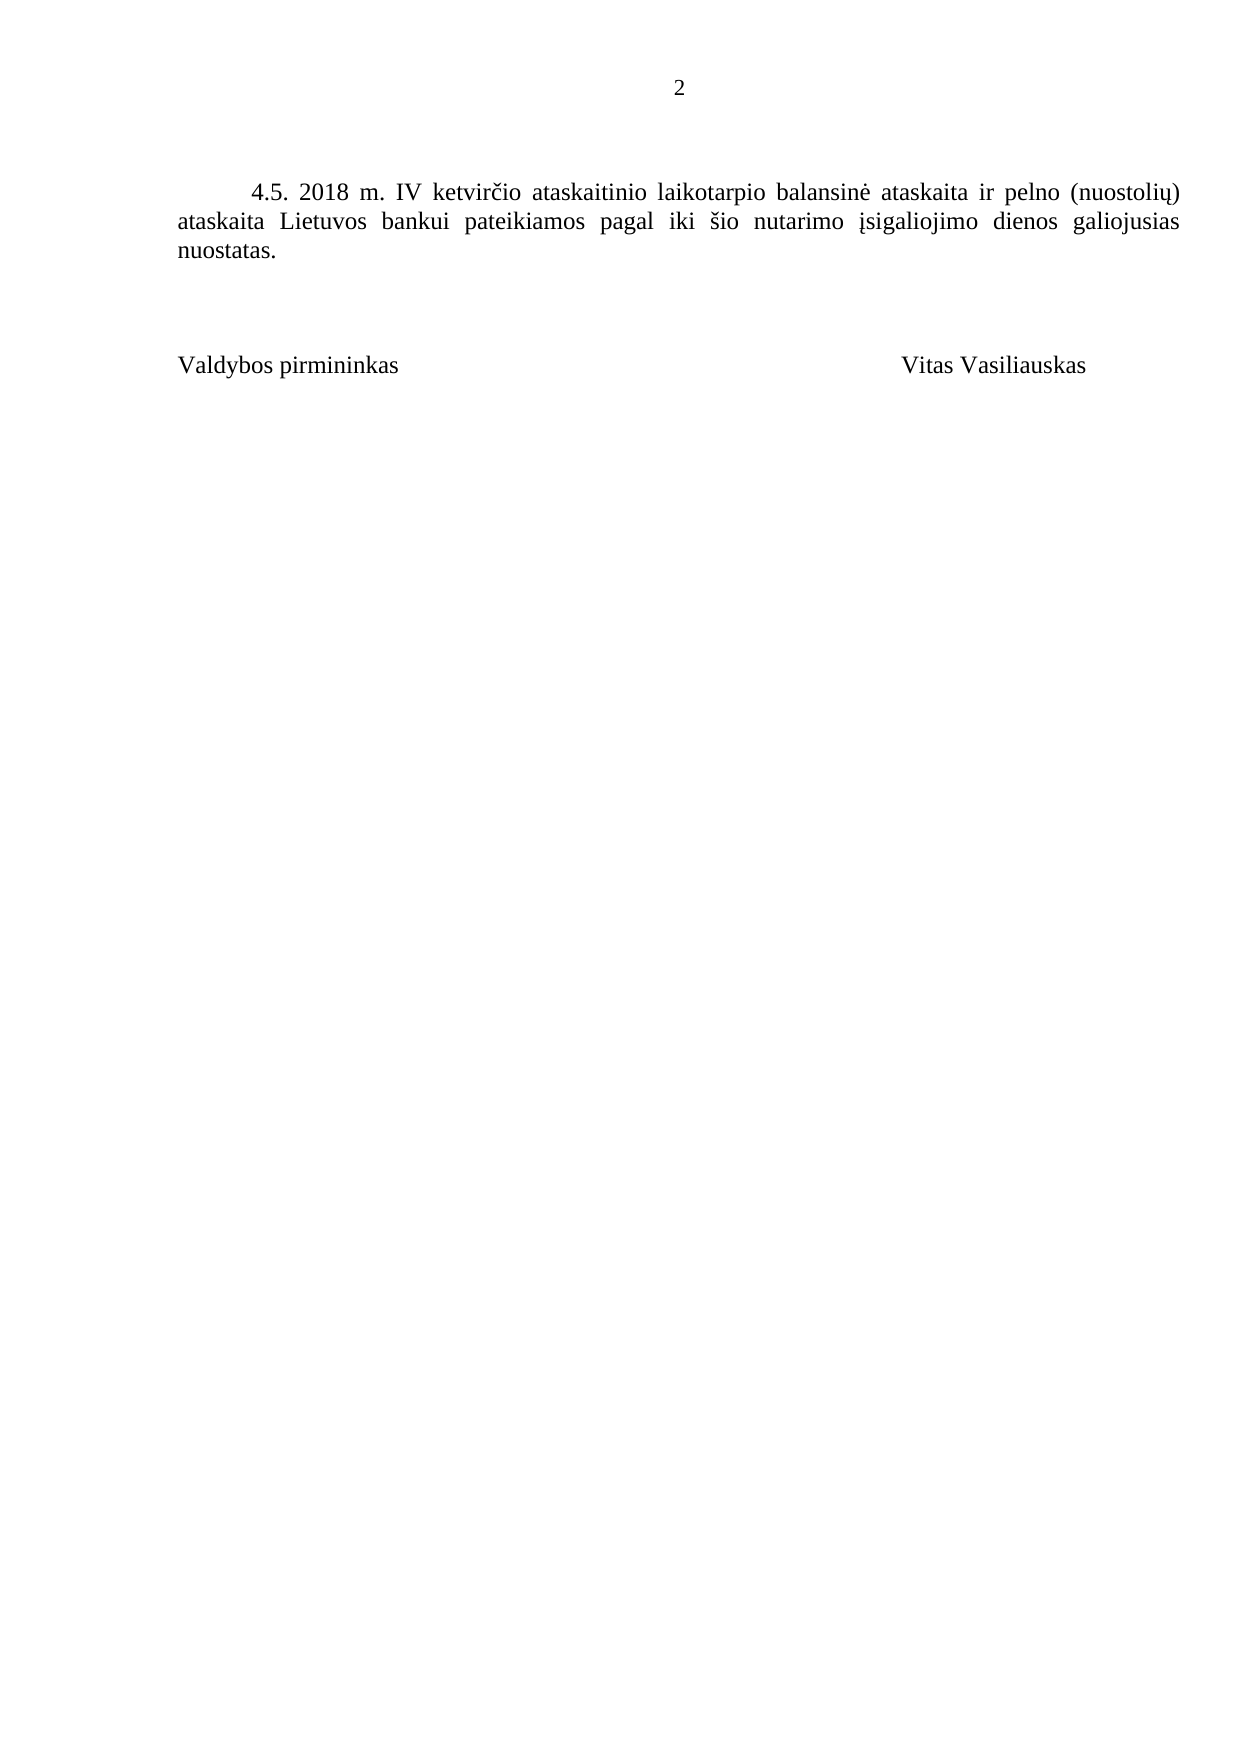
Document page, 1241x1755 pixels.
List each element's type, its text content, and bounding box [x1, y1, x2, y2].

text Valdybos pirmininkas Vitas Vasiliauskas [177, 350, 1181, 378]
text 4.5. 2018 m. IV ketvirčio ataskaitinio laikotarpio balansinė ataskaita ir pelno (nuostolių) ataskaita Lietuvos bankui pateikiamos pagal iki šio nutarimo įsigaliojimo dienos galiojusias nuostatas. [177, 177, 1181, 263]
